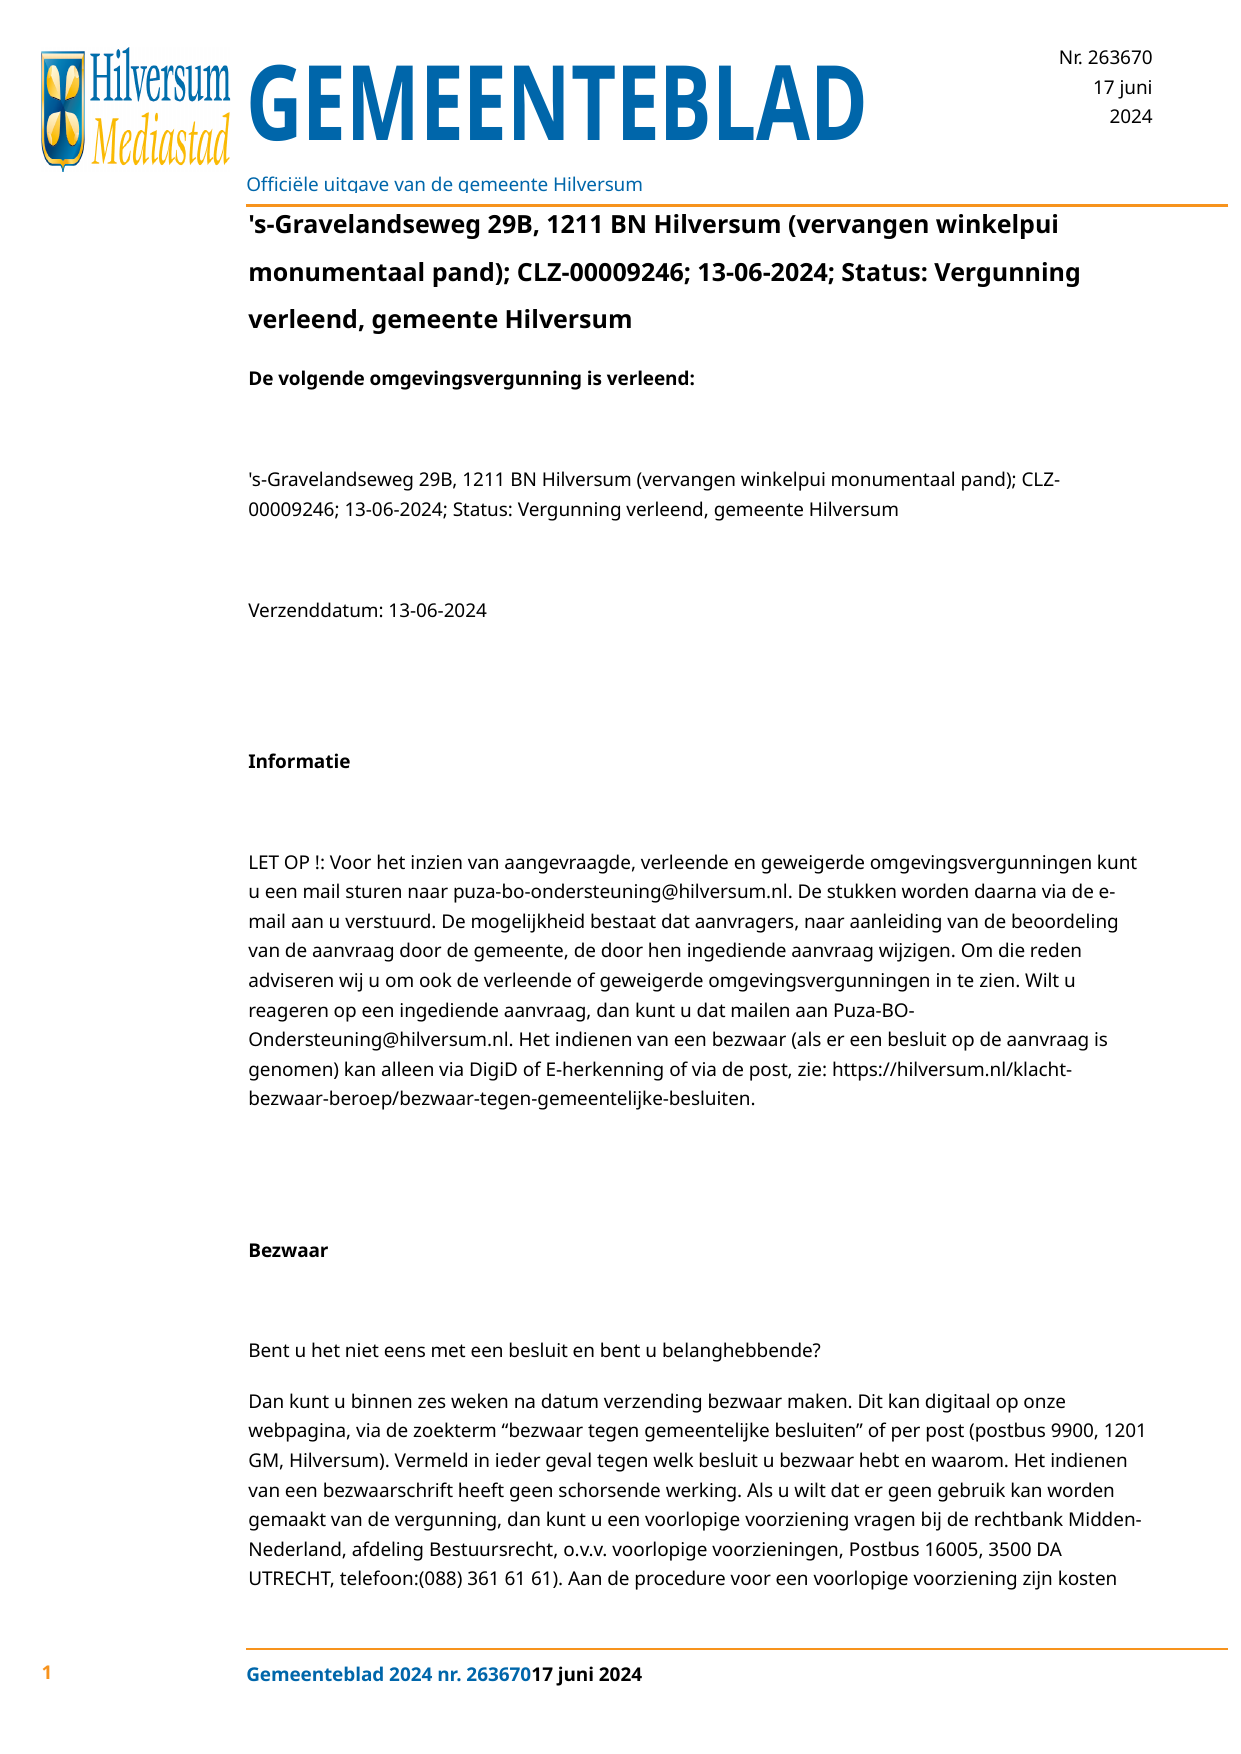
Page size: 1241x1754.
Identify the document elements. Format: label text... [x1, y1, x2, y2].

text 's-Gravelandseweg 29B, 1211 BN Hilversum (vervangen winkelpui monumentaal pand); CLZ-00009246; 13-06-2024; Status: Vergunning verleend, gemeente Hilversum [248, 466, 1152, 522]
text De volgende omgevingsvergunning is verleend: [248, 366, 1152, 391]
text Dan kunt u binnen zes weken na datum verzending bezwaar maken. Dit kan digitaal op onze webpagina, via de zoekterm “bezwaar tegen gemeentelijke besluiten” of per post (postbus 9900, 1201 GM, Hilversum). Vermeld in ieder geval tegen welk besluit u bezwaar hebt en waarom. Het indienen van een bezwaarschrift heeft geen schorsende werking. Als u wilt dat er geen gebruik kan worden gemaakt van de vergunning, dan kunt u een voorlopige voorziening vragen bij de rechtbank Midden-Nederland, afdeling Bestuursrecht, o.v.v. voorlopige voorzieningen, Postbus 16005, 3500 DA UTRECHT, telefoon:(088) 361 61 61). Aan de procedure voor een voorlopige voorziening zijn kosten [248, 1388, 1152, 1591]
text Informatie [248, 748, 1152, 774]
text 's-Gravelandseweg 29B, 1211 BN Hilversum (vervangen winkelpui monumentaal pand); CLZ-00009246; 13-06-2024; Status: Vergunning verleend, gemeente Hilversum [248, 207, 1152, 336]
text Verzenddatum: 13-06-2024 [248, 597, 1152, 622]
text LET OP !: Voor het inzien van aangevraagde, verleende en geweigerde omgevingsvergunningen kunt u een mail sturen naar puza-bo-ondersteuning@hilversum.nl. De stukken worden daarna via de e-mail aan u verstuurd. De mogelijkheid bestaat dat aanvragers, naar aanleiding van de beoordeling van de aanvraag door de gemeente, de door hen ingediende aanvraag wijzigen. Om die reden adviseren wij u om ook de verleende of geweigerde omgevingsvergunningen in te zien. Wilt u reageren op een ingediende aanvraag, dan kunt u dat mailen aan Puza-BO-Ondersteuning@hilversum.nl. Het indienen van een bezwaar (als er een besluit op de aanvraag is genomen) kan alleen via DigiD of E-herkenning of via de post, zie: https://hilversum.nl/klacht-bezwaar-beroep/bezwaar-tegen-gemeentelijke-besluiten. [248, 849, 1152, 1111]
text Bent u het niet eens met een besluit en bent u belanghebbende? [248, 1338, 1152, 1363]
picture [41, 47, 231, 172]
text Bezwaar [248, 1237, 1152, 1262]
